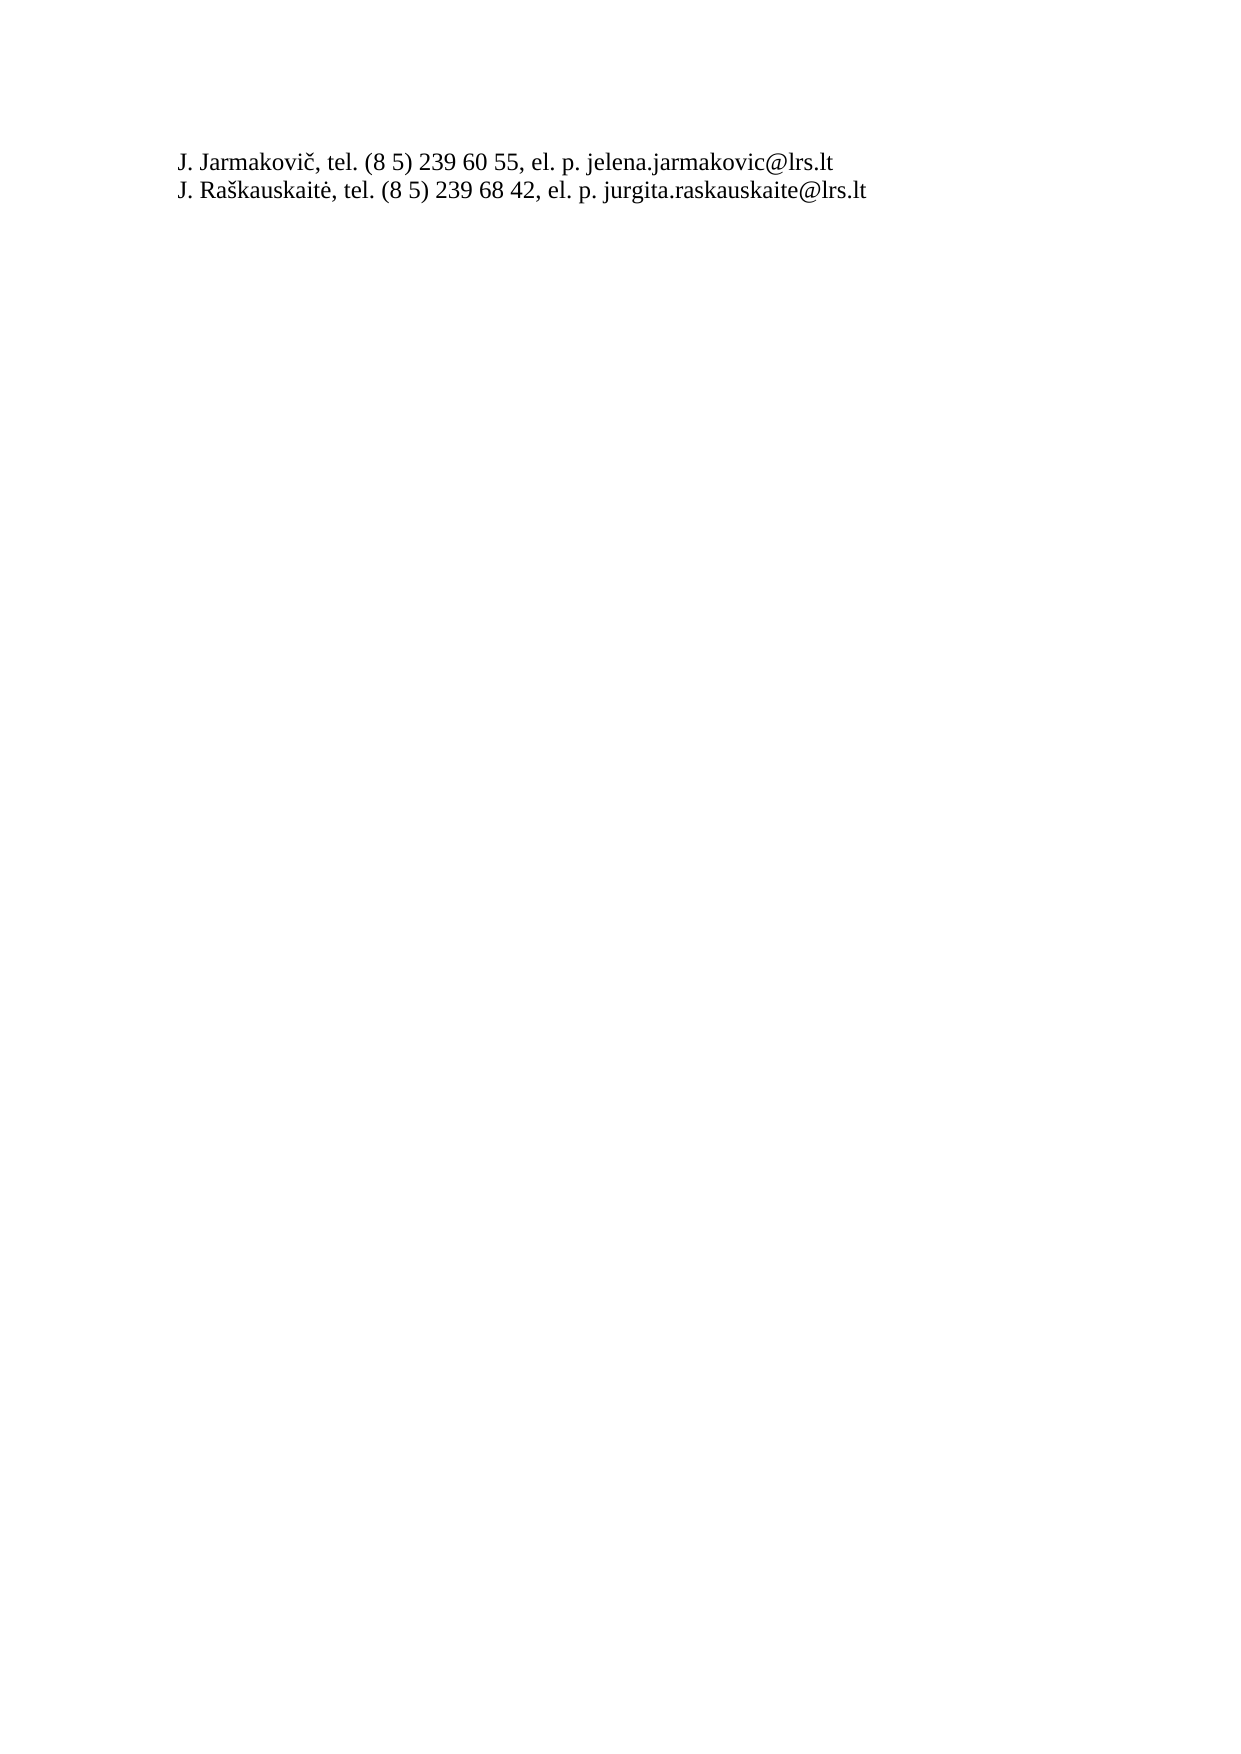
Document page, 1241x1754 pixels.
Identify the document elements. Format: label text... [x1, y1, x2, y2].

text J. Jarmakovič, tel. (8 5) 239 60 55, el. p. jelena.jarmakovic@lrs.lt [177, 147, 1181, 176]
text J. Raškauskaitė, tel. (8 5) 239 68 42, el. p. jurgita.raskauskaite@lrs.lt [177, 176, 1181, 204]
